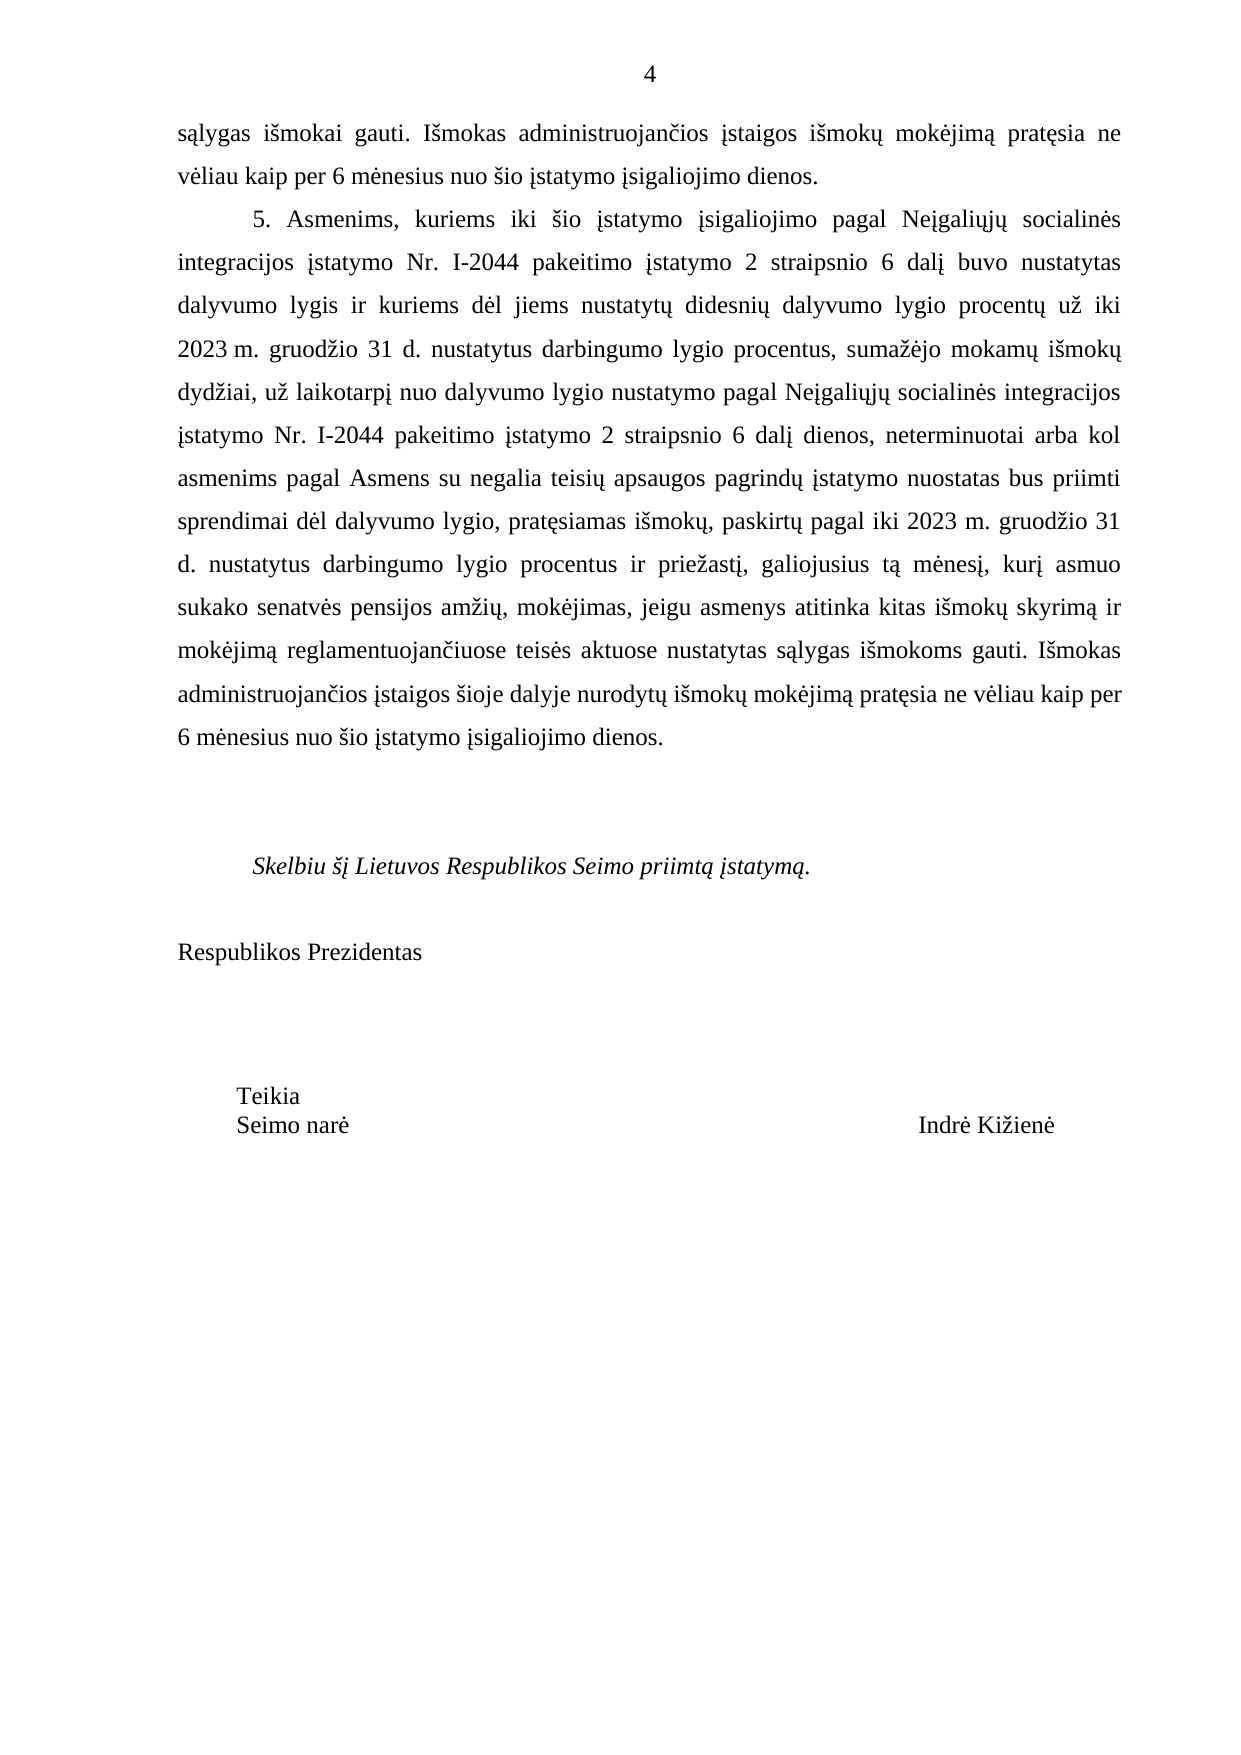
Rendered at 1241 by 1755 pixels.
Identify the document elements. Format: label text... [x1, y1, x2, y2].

text Seimo narė Indrė Kižienė [177, 1110, 1122, 1139]
text Skelbiu šį Lietuvos Respublikos Seimo priimtą įstatymą. [177, 851, 1122, 880]
text Teikia [177, 1081, 1122, 1110]
text sąlygas išmokai gauti. Išmokas administruojančios įstaigos išmokų mokėjimą pratęsia ne vėliau kaip per 6 mėnesius nuo šio įstatymo įsigaliojimo dienos. [177, 118, 1122, 190]
text Respublikos Prezidentas [177, 937, 1122, 966]
text 5. Asmenims, kuriems iki šio įstatymo įsigaliojimo pagal Neįgaliųjų socialinės integracijos įstatymo Nr. I-2044 pakeitimo įstatymo 2 straipsnio 6 dalį buvo nustatytas dalyvumo lygis ir kuriems dėl jiems nustatytų didesnių dalyvumo lygio procentų už iki 2023 m. gruodžio 31 d. nustatytus darbingumo lygio procentus, sumažėjo mokamų išmokų dydžiai, už laikotarpį nuo dalyvumo lygio nustatymo pagal Neįgaliųjų socialinės integracijos įstatymo Nr. I-2044 pakeitimo įstatymo 2 straipsnio 6 dalį dienos, neterminuotai arba kol asmenims pagal Asmens su negalia teisių apsaugos pagrindų įstatymo nuostatas bus priimti sprendimai dėl dalyvumo lygio, pratęsiamas išmokų, paskirtų pagal iki 2023 m. gruodžio 31 d. nustatytus darbingumo lygio procentus ir priežastį, galiojusius tą mėnesį, kurį asmuo sukako senatvės pensijos amžių, mokėjimas, jeigu asmenys atitinka kitas išmokų skyrimą ir mokėjimą reglamentuojančiuose teisės aktuose nustatytas sąlygas išmokoms gauti. Išmokas administruojančios įstaigos šioje dalyje nurodytų išmokų mokėjimą pratęsia ne vėliau kaip per 6 mėnesius nuo šio įstatymo įsigaliojimo dienos. [177, 204, 1122, 751]
